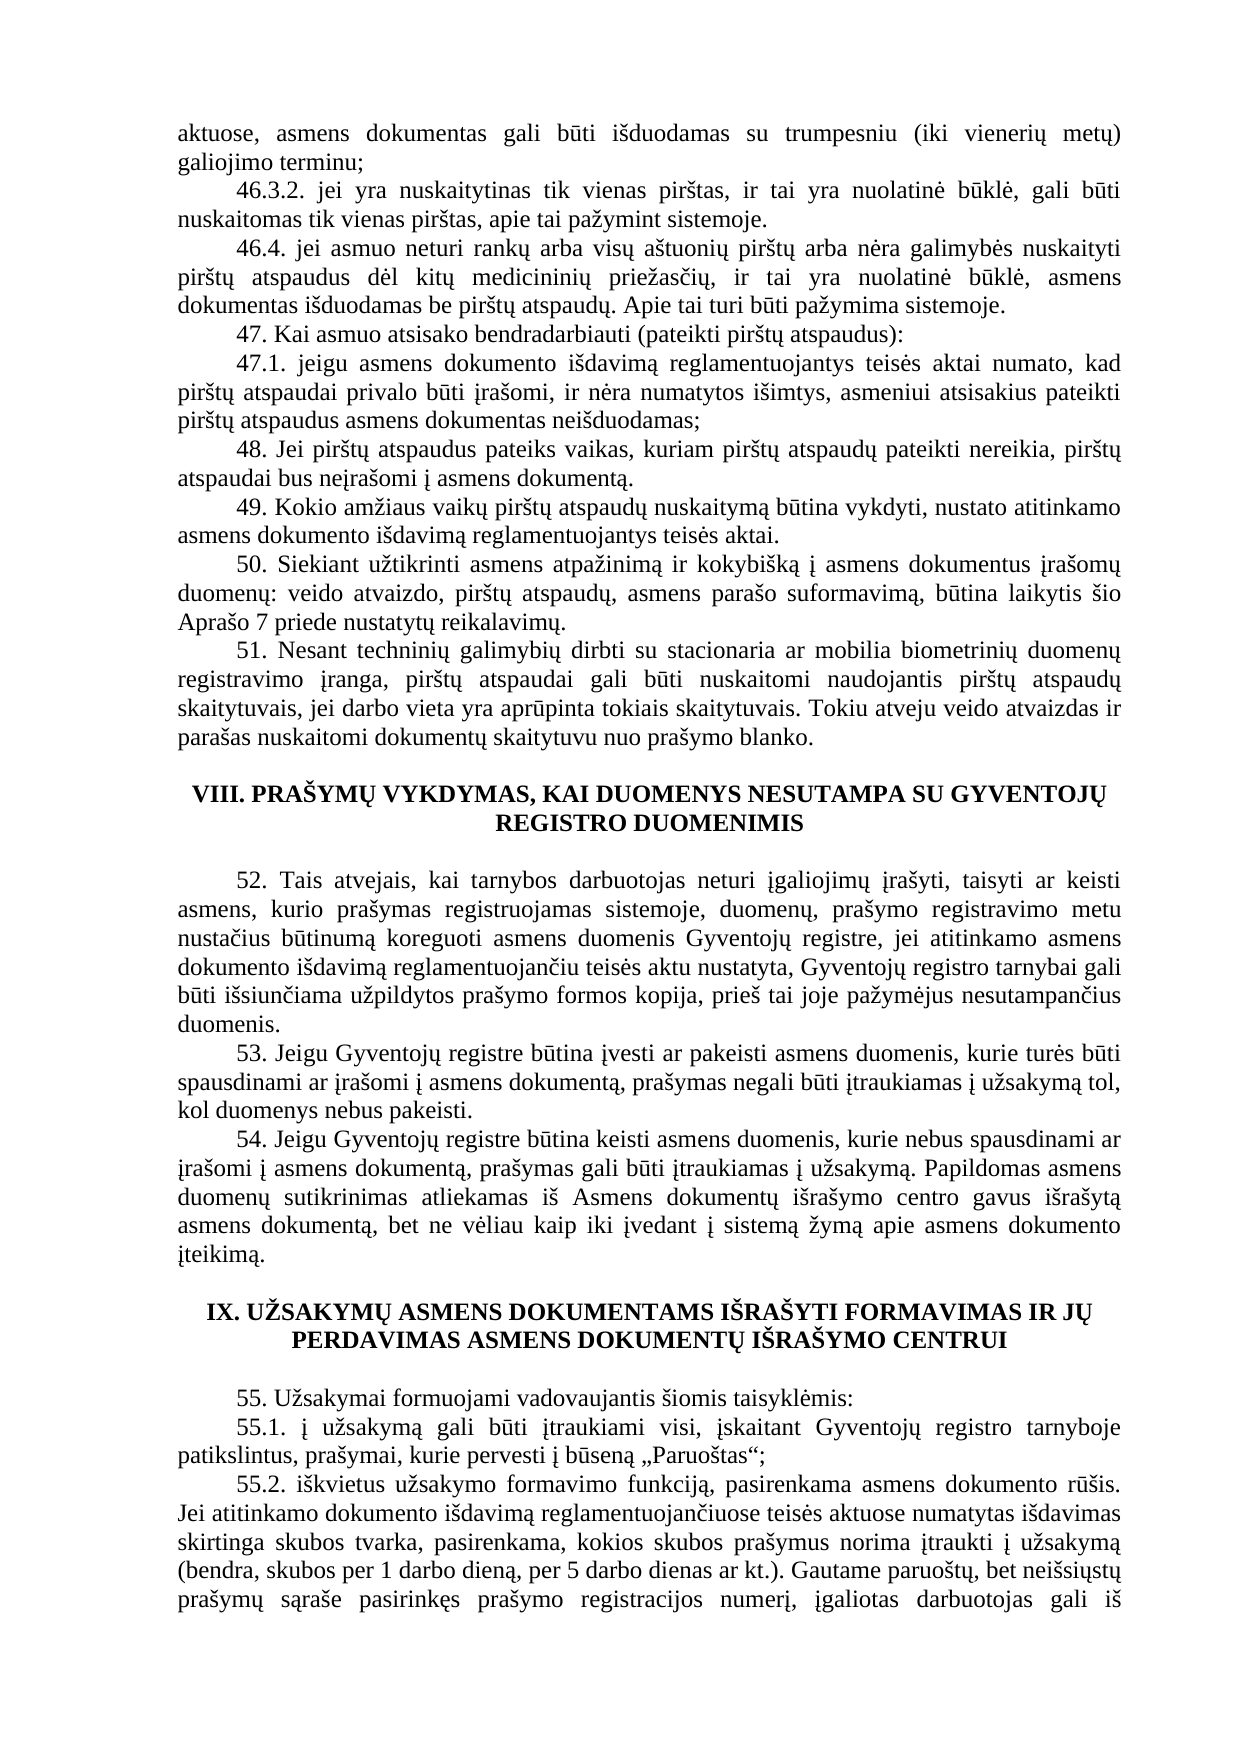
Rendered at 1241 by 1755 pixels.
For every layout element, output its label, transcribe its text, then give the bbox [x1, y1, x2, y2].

text 49. Kokio amžiaus vaikų pirštų atspaudų nuskaitymą būtina vykdyti, nustato atitinkamo asmens dokumento išdavimą reglamentuojantys teisės aktai. [177, 492, 1122, 549]
text 47.1. jeigu asmens dokumento išdavimą reglamentuojantys teisės aktai numato, kad pirštų atspaudai privalo būti įrašomi, ir nėra numatytos išimtys, asmeniui atsisakius pateikti pirštų atspaudus asmens dokumentas neišduodamas; [177, 348, 1122, 434]
text 46.4. jei asmuo neturi rankų arba visų aštuonių pirštų arba nėra galimybės nuskaityti pirštų atspaudus dėl kitų medicininių priežasčių, ir tai yra nuolatinė būklė, asmens dokumentas išduodamas be pirštų atspaudų. Apie tai turi būti pažymima sistemoje. [177, 233, 1122, 319]
text aktuose, asmens dokumentas gali būti išduodamas su trumpesniu (iki vienerių metų) galiojimo terminu; [177, 118, 1122, 176]
text 46.3.2. jei yra nuskaitytinas tik vienas pirštas, ir tai yra nuolatinė būklė, gali būti nuskaitomas tik vienas pirštas, apie tai pažymint sistemoje. [177, 176, 1122, 233]
text IX. UŽSAKYMŲ ASMENS DOKUMENTAMS IŠRAŠYTI FORMAVIMAS IR JŲ PERDAVIMAS ASMENS DOKUMENTŲ IŠRAŠYMO CENTRUI [177, 1297, 1122, 1354]
text 48. Jei pirštų atspaudus pateiks vaikas, kuriam pirštų atspaudų pateikti nereikia, pirštų atspaudai bus neįrašomi į asmens dokumentą. [177, 434, 1122, 492]
text 51. Nesant techninių galimybių dirbti su stacionaria ar mobilia biometrinių duomenų registravimo įranga, pirštų atspaudai gali būti nuskaitomi naudojantis pirštų atspaudų skaitytuvais, jei darbo vieta yra aprūpinta tokiais skaitytuvais. Tokiu atveju veido atvaizdas ir parašas nuskaitomi dokumentų skaitytuvu nuo prašymo blanko. [177, 636, 1122, 751]
text 55.1. į užsakymą gali būti įtraukiami visi, įskaitant Gyventojų registro tarnyboje patikslintus, prašymai, kurie pervesti į būseną „Paruoštas“; [177, 1412, 1122, 1469]
text 55. Užsakymai formuojami vadovaujantis šiomis taisyklėmis: [177, 1383, 1122, 1412]
text 53. Jeigu Gyventojų registre būtina įvesti ar pakeisti asmens duomenis, kurie turės būti spausdinami ar įrašomi į asmens dokumentą, prašymas negali būti įtraukiamas į užsakymą tol, kol duomenys nebus pakeisti. [177, 1038, 1122, 1124]
text 50. Siekiant užtikrinti asmens atpažinimą ir kokybišką į asmens dokumentus įrašomų duomenų: veido atvaizdo, pirštų atspaudų, asmens parašo suformavimą, būtina laikytis šio Aprašo 7 priede nustatytų reikalavimų. [177, 549, 1122, 636]
text VIII. PRAŠYMŲ VYKDYMAS, KAI DUOMENYS NESUTAMPA SU GYVENTOJŲ REGISTRO DUOMENIMIS [177, 779, 1122, 837]
text 52. Tais atvejais, kai tarnybos darbuotojas neturi įgaliojimų įrašyti, taisyti ar keisti asmens, kurio prašymas registruojamas sistemoje, duomenų, prašymo registravimo metu nustačius būtinumą koreguoti asmens duomenis Gyventojų registre, jei atitinkamo asmens dokumento išdavimą reglamentuojančiu teisės aktu nustatyta, Gyventojų registro tarnybai gali būti išsiunčiama užpildytos prašymo formos kopija, prieš tai joje pažymėjus nesutampančius duomenis. [177, 866, 1122, 1038]
text 55.2. iškvietus užsakymo formavimo funkciją, pasirenkama asmens dokumento rūšis. Jei atitinkamo dokumento išdavimą reglamentuojančiuose teisės aktuose numatytas išdavimas skirtinga skubos tvarka, pasirenkama, kokios skubos prašymus norima įtraukti į užsakymą (bendra, skubos per 1 darbo dieną, per 5 darbo dienas ar kt.). Gautame paruoštų, bet neišsiųstų prašymų sąraše pasirinkęs prašymo registracijos numerį, įgaliotas darbuotojas gali iš [177, 1469, 1122, 1613]
text 54. Jeigu Gyventojų registre būtina keisti asmens duomenis, kurie nebus spausdinami ar įrašomi į asmens dokumentą, prašymas gali būti įtraukiamas į užsakymą. Papildomas asmens duomenų sutikrinimas atliekamas iš Asmens dokumentų išrašymo centro gavus išrašytą asmens dokumentą, bet ne vėliau kaip iki įvedant į sistemą žymą apie asmens dokumento įteikimą. [177, 1124, 1122, 1268]
text 47. Kai asmuo atsisako bendradarbiauti (pateikti pirštų atspaudus): [177, 319, 1122, 348]
